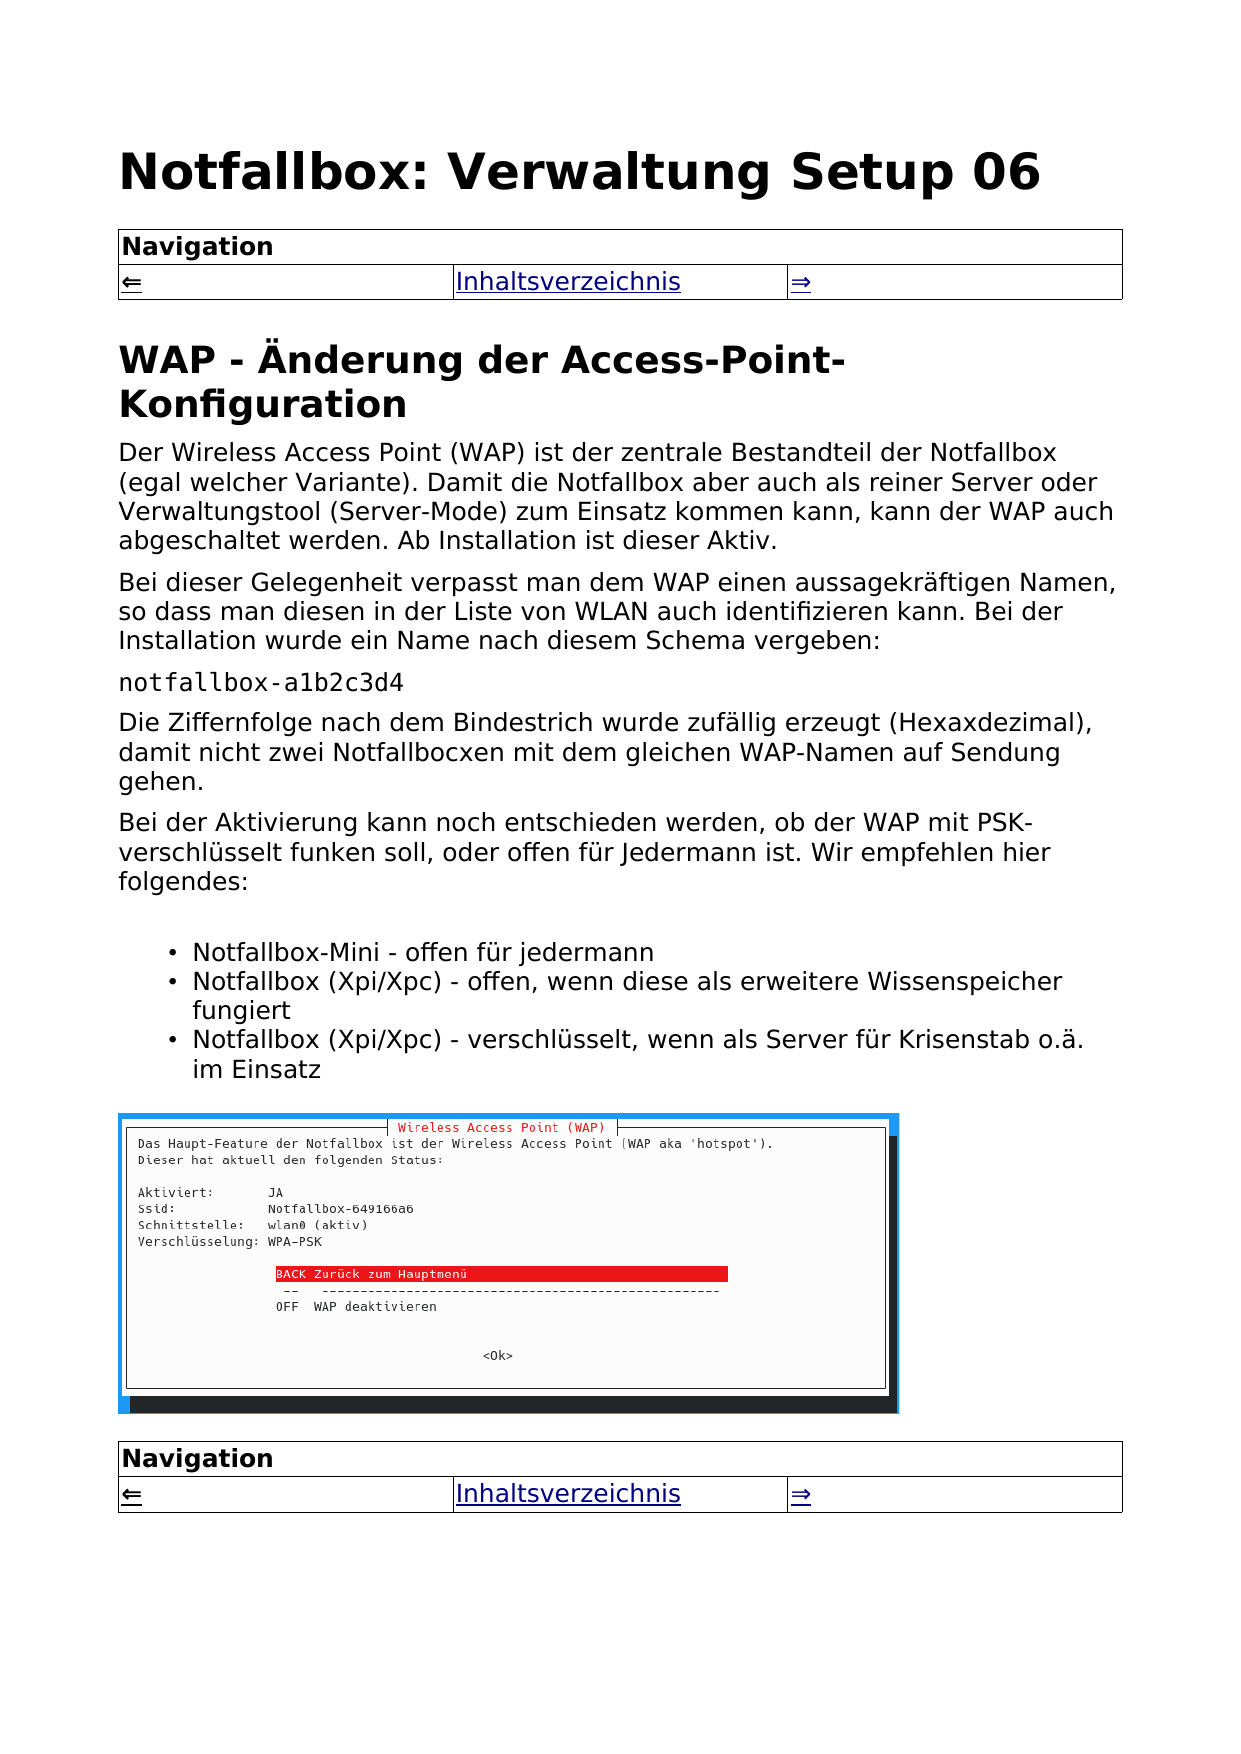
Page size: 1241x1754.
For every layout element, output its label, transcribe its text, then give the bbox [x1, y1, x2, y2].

text Bei dieser Gelegenheit verpasst man dem WAP einen aussagekräftigen Namen, so dass man diesen in der Liste von WLAN auch identifizieren kann. Bei der Installation wurde ein Name nach diesem Schema vergeben: [118, 568, 1122, 655]
text Die Ziffernfolge nach dem Bindestrich wurde zufällig erzeugt (Hexaxdezimal), damit nicht zwei Notfallbocxen mit dem gleichen WAP-Namen auf Sendung gehen. [118, 709, 1122, 796]
table_header Navigation [119, 230, 1122, 264]
list Notfallbox-Mini - offen für jedermann [177, 938, 1122, 967]
picture [118, 1113, 900, 1414]
subtitle Notfallbox: Verwaltung Setup 06 [118, 143, 1122, 201]
text Der Wireless Access Point (WAP) ist der zentrale Bestandteil der Notfallbox (egal welcher Variante). Damit die Notfallbox aber auch als reiner Server oder Verwaltungstool (Server-Mode) zum Einsatz kommen kann, kann der WAP auch abgeschaltet werden. Ab Installation ist dieser Aktiv. [118, 438, 1122, 555]
table_cell ⇐ [119, 265, 453, 299]
subtitle WAP - Änderung der Access-Point-Konfiguration [118, 339, 1122, 426]
text Bei der Aktivierung kann noch entschieden werden, ob der WAP mit PSK-verschlüsselt funken soll, oder offen für Jedermann ist. Wir empfehlen hier folgendes: [118, 809, 1122, 896]
table_cell ⇒ [788, 1477, 1122, 1512]
table_header Navigation [119, 1442, 1122, 1476]
table_cell Inhaltsverzeichnis [454, 1477, 787, 1512]
list Notfallbox (Xpi/Xpc) - offen, wenn diese als erweitere Wissenspeicher fungiert [177, 967, 1122, 1026]
text notfallbox-a1b2c3d4 [118, 668, 1122, 697]
table_cell ⇐ [119, 1477, 453, 1512]
table_cell ⇒ [788, 265, 1122, 299]
list Notfallbox (Xpi/Xpc) - verschlüsselt, wenn als Server für Krisenstab o.ä. im Einsatz [177, 1026, 1122, 1084]
table_cell Inhaltsverzeichnis [454, 265, 787, 299]
